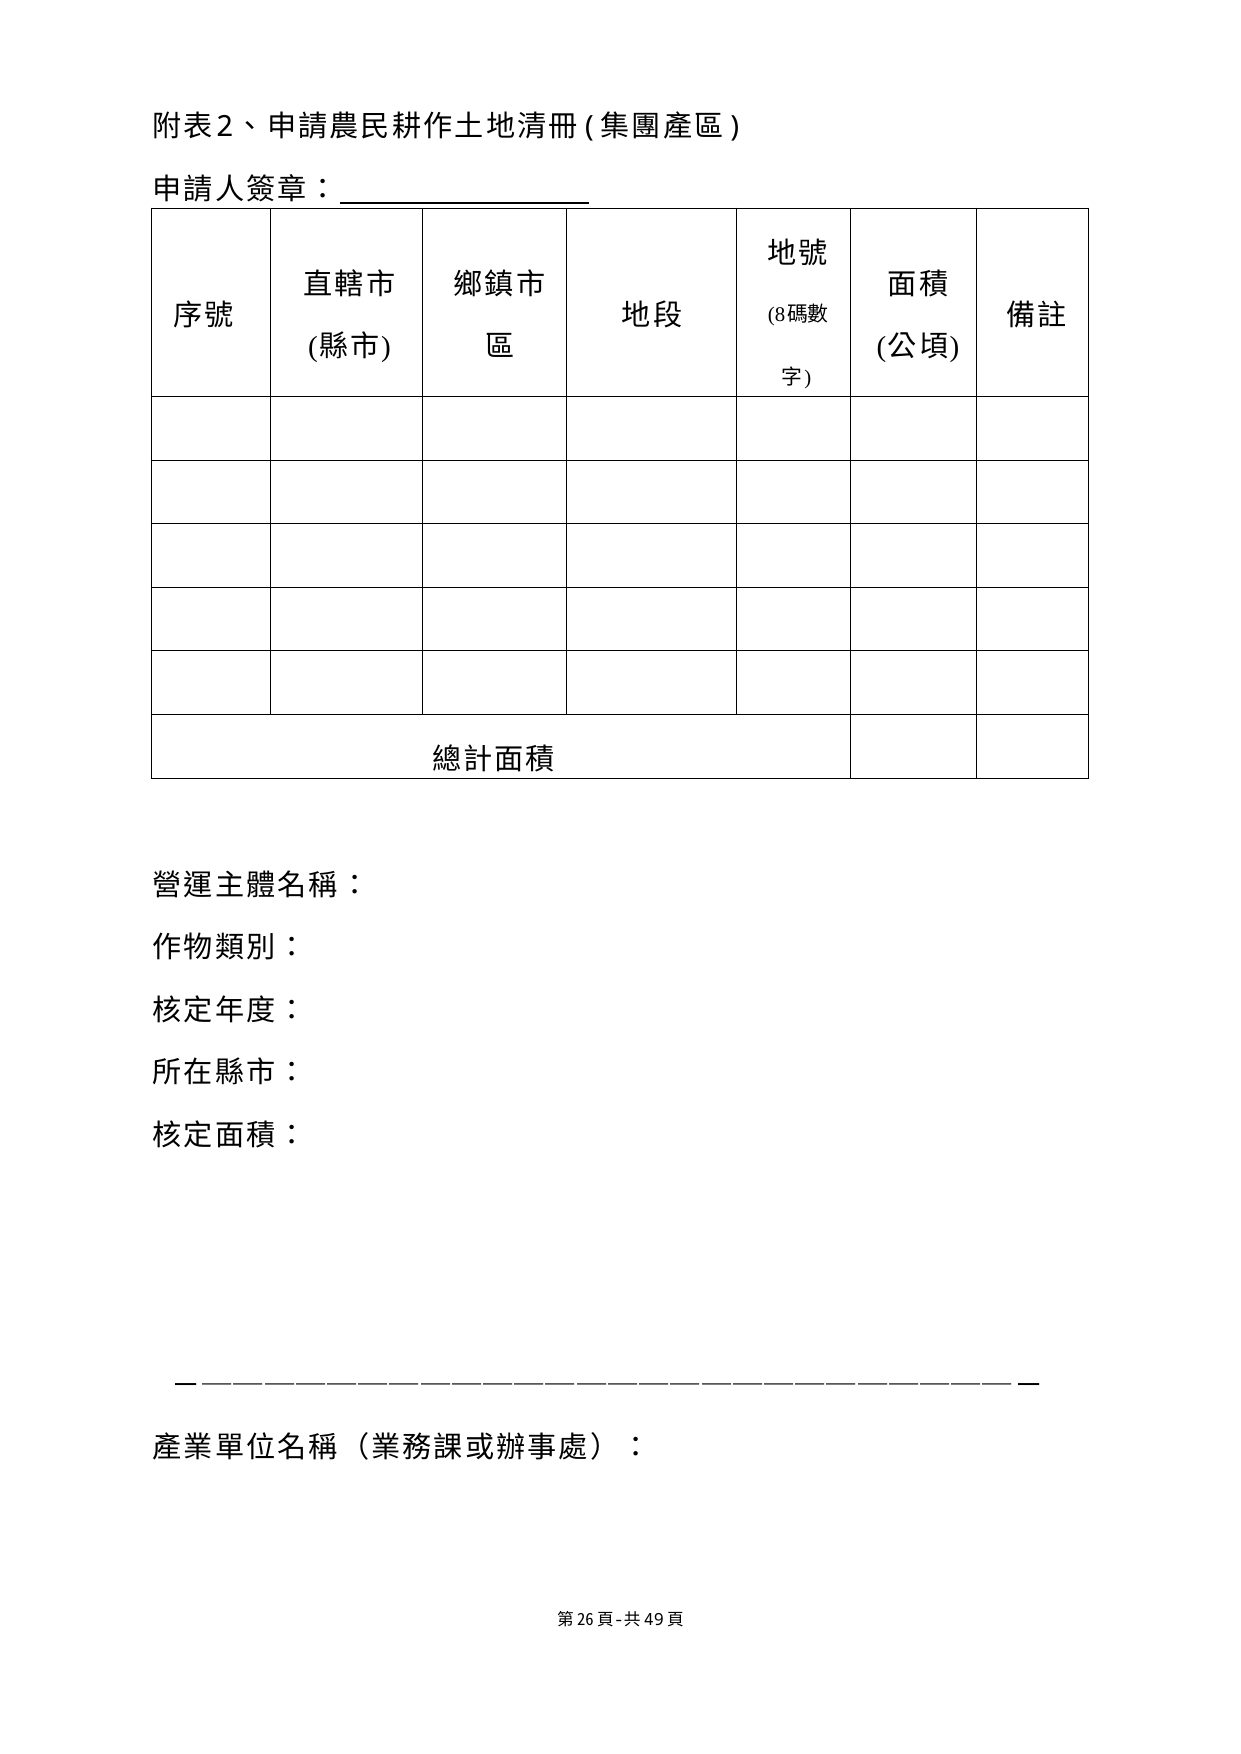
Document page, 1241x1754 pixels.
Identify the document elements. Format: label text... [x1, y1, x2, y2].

table_header 地段 [567, 209, 736, 396]
table_cell [851, 461, 976, 523]
text 核定年度： [151, 966, 1064, 1028]
text －──────────────────────────－ [151, 1341, 1064, 1403]
text 核定面積： [151, 1091, 1064, 1153]
table_cell [271, 651, 422, 714]
table_cell [423, 461, 566, 523]
table_cell [567, 397, 736, 460]
table_cell [271, 588, 422, 650]
table_cell [977, 715, 1088, 777]
table_cell [851, 715, 976, 777]
text 作物類別： [151, 903, 1064, 966]
table_cell [851, 397, 976, 460]
table_cell 總計面積 [152, 715, 850, 777]
table_cell [152, 397, 270, 460]
table_cell [152, 588, 270, 650]
text 產業單位名稱（業務課或辦事處）： [151, 1403, 1064, 1466]
text 附表2、申請農民耕作土地清冊(集團產區) [151, 83, 1064, 145]
table_cell [977, 651, 1088, 714]
table_cell [567, 524, 736, 587]
table_cell [851, 588, 976, 650]
table_header 直轄市 (縣市) [271, 209, 422, 396]
table_cell [271, 397, 422, 460]
table_cell [567, 651, 736, 714]
table_cell [152, 651, 270, 714]
table_cell [737, 524, 850, 587]
table_cell [423, 588, 566, 650]
table_cell [152, 461, 270, 523]
table_cell [851, 524, 976, 587]
table_header 序號 [152, 209, 270, 396]
table_cell [567, 461, 736, 523]
table_cell [737, 588, 850, 650]
table_cell [423, 651, 566, 714]
table_cell [152, 524, 270, 587]
table_cell [737, 397, 850, 460]
table_cell [271, 461, 422, 523]
table_cell [737, 461, 850, 523]
table_header 面積 (公頃) [851, 209, 976, 396]
table_cell [737, 651, 850, 714]
table_cell [977, 461, 1088, 523]
table_cell [977, 524, 1088, 587]
table_cell [271, 524, 422, 587]
table_cell [423, 397, 566, 460]
table_cell [851, 651, 976, 714]
table_header 鄉鎮市區 [423, 209, 566, 396]
table_header 備註 [977, 209, 1088, 396]
table_header 地號 (8碼數字) [737, 209, 850, 396]
table_cell [977, 588, 1088, 650]
text 所在縣市： [151, 1028, 1064, 1091]
table_cell [423, 524, 566, 587]
table_cell [567, 588, 736, 650]
table_cell [977, 397, 1088, 460]
text 申請人簽章： [151, 145, 1089, 208]
text 營運主體名稱： [151, 841, 1064, 903]
